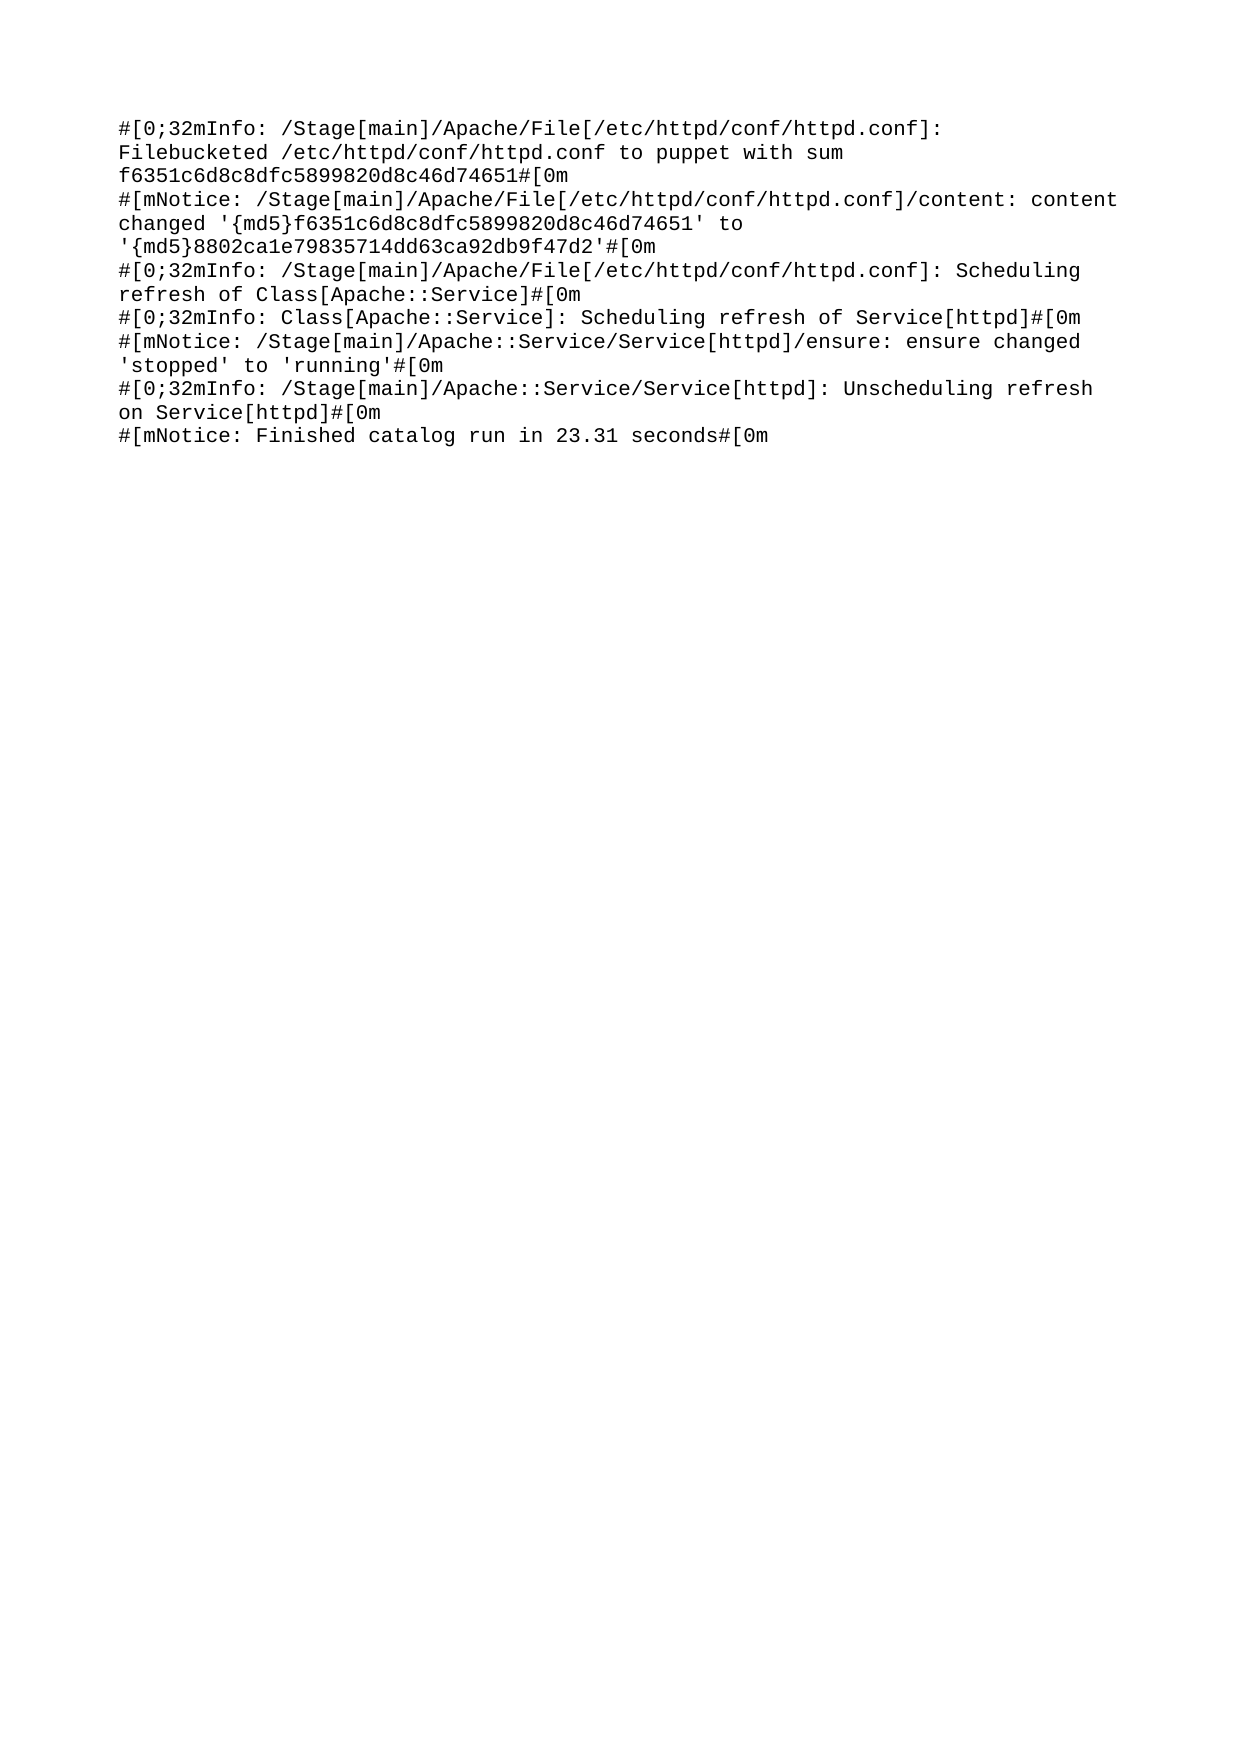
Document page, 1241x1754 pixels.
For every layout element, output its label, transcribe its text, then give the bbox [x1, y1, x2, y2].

text #[0;32mInfo: /Stage[main]/Apache/File[/etc/httpd/conf/httpd.conf]: Scheduling refresh of Class[Apache::Service]#[0m [118, 260, 1122, 307]
text #[mNotice: /Stage[main]/Apache/File[/etc/httpd/conf/httpd.conf]/content: content changed '{md5}f6351c6d8c8dfc5899820d8c46d74651' to '{md5}8802ca1e79835714dd63ca92db9f47d2'#[0m [118, 189, 1122, 260]
text #[mNotice: /Stage[main]/Apache::Service/Service[httpd]/ensure: ensure changed 'stopped' to 'running'#[0m [118, 331, 1122, 378]
text #[0;32mInfo: /Stage[main]/Apache::Service/Service[httpd]: Unscheduling refresh on Service[httpd]#[0m [118, 378, 1122, 426]
text #[0;32mInfo: /Stage[main]/Apache/File[/etc/httpd/conf/httpd.conf]: Filebucketed /etc/httpd/conf/httpd.conf to puppet with sum f6351c6d8c8dfc5899820d8c46d74651#[0m [118, 118, 1122, 189]
text #[0;32mInfo: Class[Apache::Service]: Scheduling refresh of Service[httpd]#[0m [118, 307, 1122, 331]
text #[mNotice: Finished catalog run in 23.31 seconds#[0m [118, 426, 1122, 449]
